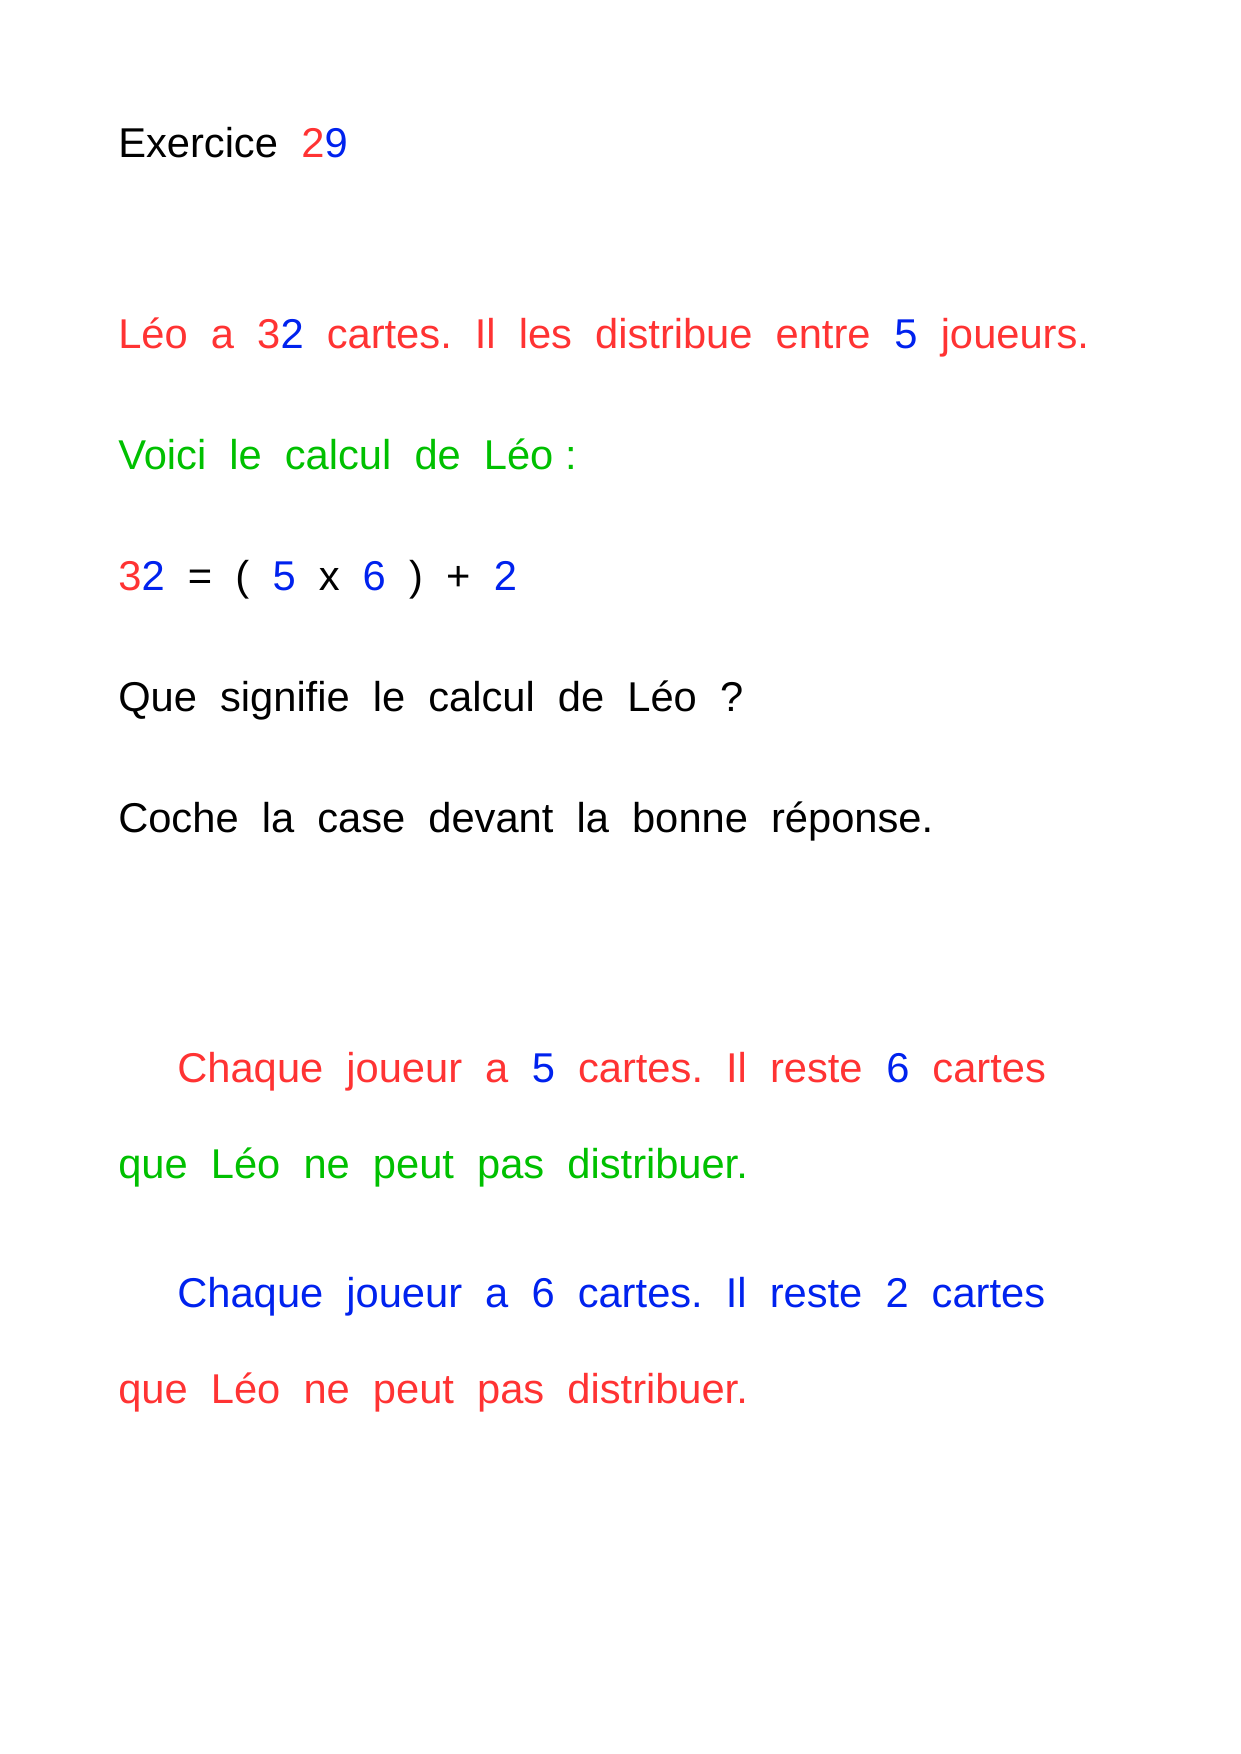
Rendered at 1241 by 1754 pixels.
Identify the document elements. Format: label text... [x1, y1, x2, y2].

text Coche la case devant la bonne réponse. [118, 793, 1122, 841]
text Chaque joueur a 6 cartes. Il reste 2 cartes que Léo ne peut pas distribuer. [118, 1260, 1122, 1412]
text Léo a 32 cartes. Il les distribue entre 5 joueurs. [118, 310, 1122, 358]
text Que signifie le calcul de Léo ? [118, 672, 1122, 720]
text 32 = ( 5 x 6 ) + 2 [118, 551, 1122, 599]
text Exercice 29 [118, 118, 1122, 166]
text Chaque joueur a 5 cartes. Il reste 6 cartes que Léo ne peut pas distribuer. [118, 1035, 1122, 1187]
text Voici le calcul de Léo : [118, 431, 1122, 478]
